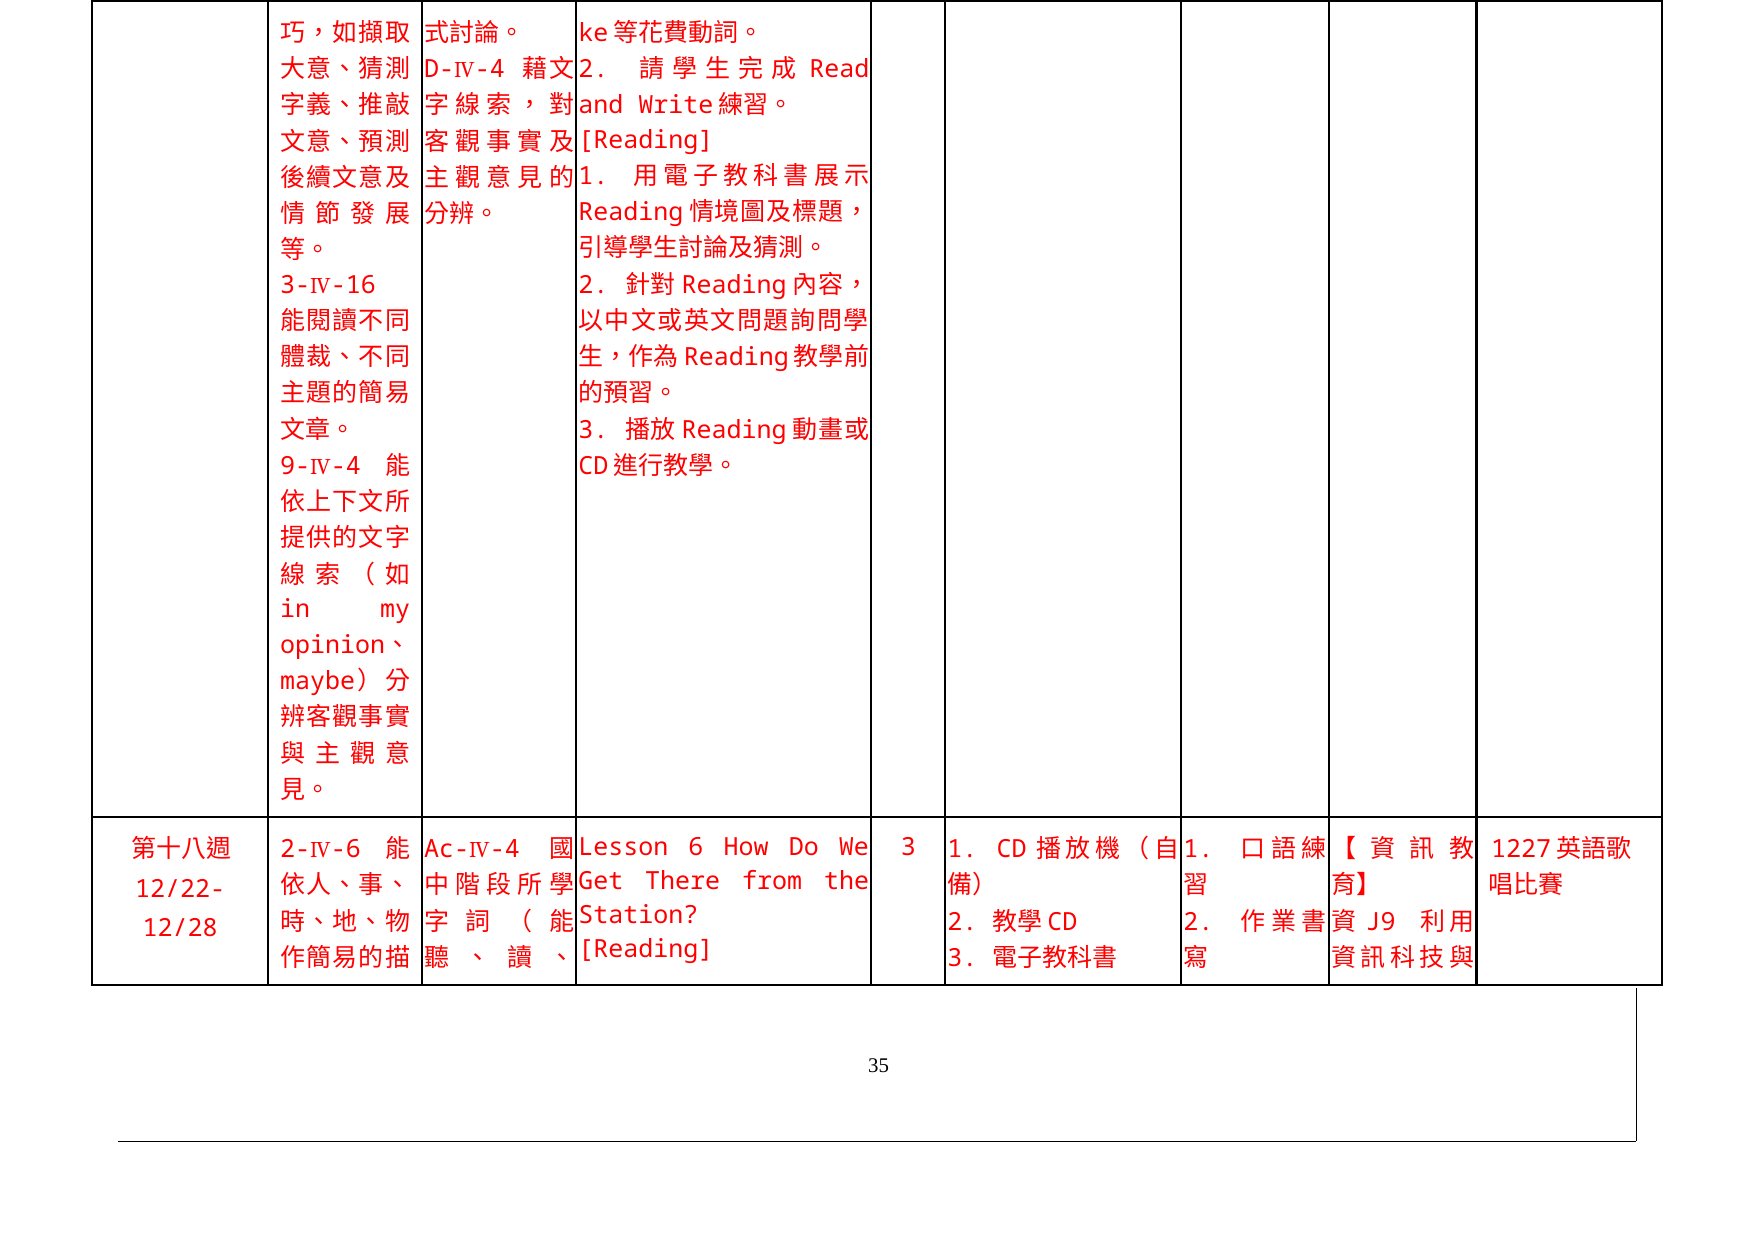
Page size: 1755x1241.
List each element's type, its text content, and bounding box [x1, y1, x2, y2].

table_cell 1227英語歌唱比賽 [1478, 818, 1661, 984]
table_cell [1182, 2, 1328, 816]
table_cell ke等花費動詞。 2. 請學生完成Read and Write練習。 [Reading] 1. 用電子教科書展示Reading情境圖及標題，引導學生討論及猜測。 2. 針對Reading內容，以中文或英文問題詢問學生，作為Reading教學前的預習。 3. 播放Reading動畫或CD進行教學。 [577, 2, 870, 816]
table_cell 【資訊教育】 資J9 利用資訊科技與 [1330, 818, 1475, 984]
table_cell [1478, 2, 1661, 816]
table_cell Ac-Ⅳ-4 國中階段所學字詞（能聽、讀、 [423, 818, 575, 984]
table_cell 巧，如擷取大意、猜測字義、推敲文意、預測後續文意及情節發展等。 3-Ⅳ-16 能閱讀不同體裁、不同主題的簡易文章。 9-Ⅳ-4 能依上下文所提供的文字線索（如in my opinion、maybe）分辨客觀事實與主觀意見。 [269, 2, 421, 816]
table_cell 1. CD播放機（自備） 2. 教學CD 3. 電子教科書 [946, 818, 1180, 984]
table_cell [93, 2, 267, 816]
table_cell 2-Ⅳ-6 能依人、事、時、地、物作簡易的描 [269, 818, 421, 984]
table_cell 第十八週12/22-12/28 [93, 818, 267, 984]
table_cell 1. 口語練習 2. 作業書寫 [1182, 818, 1328, 984]
table_cell [1330, 2, 1475, 816]
table_cell 3 [872, 818, 944, 984]
table_cell [946, 2, 1180, 816]
table_cell Lesson 6 How Do We Get There from the Station? [Reading] [577, 818, 870, 984]
table_cell [872, 2, 944, 816]
table_cell 式討論。 D-Ⅳ-4 藉文字線索，對客觀事實及主觀意見的分辨。 [423, 2, 575, 816]
